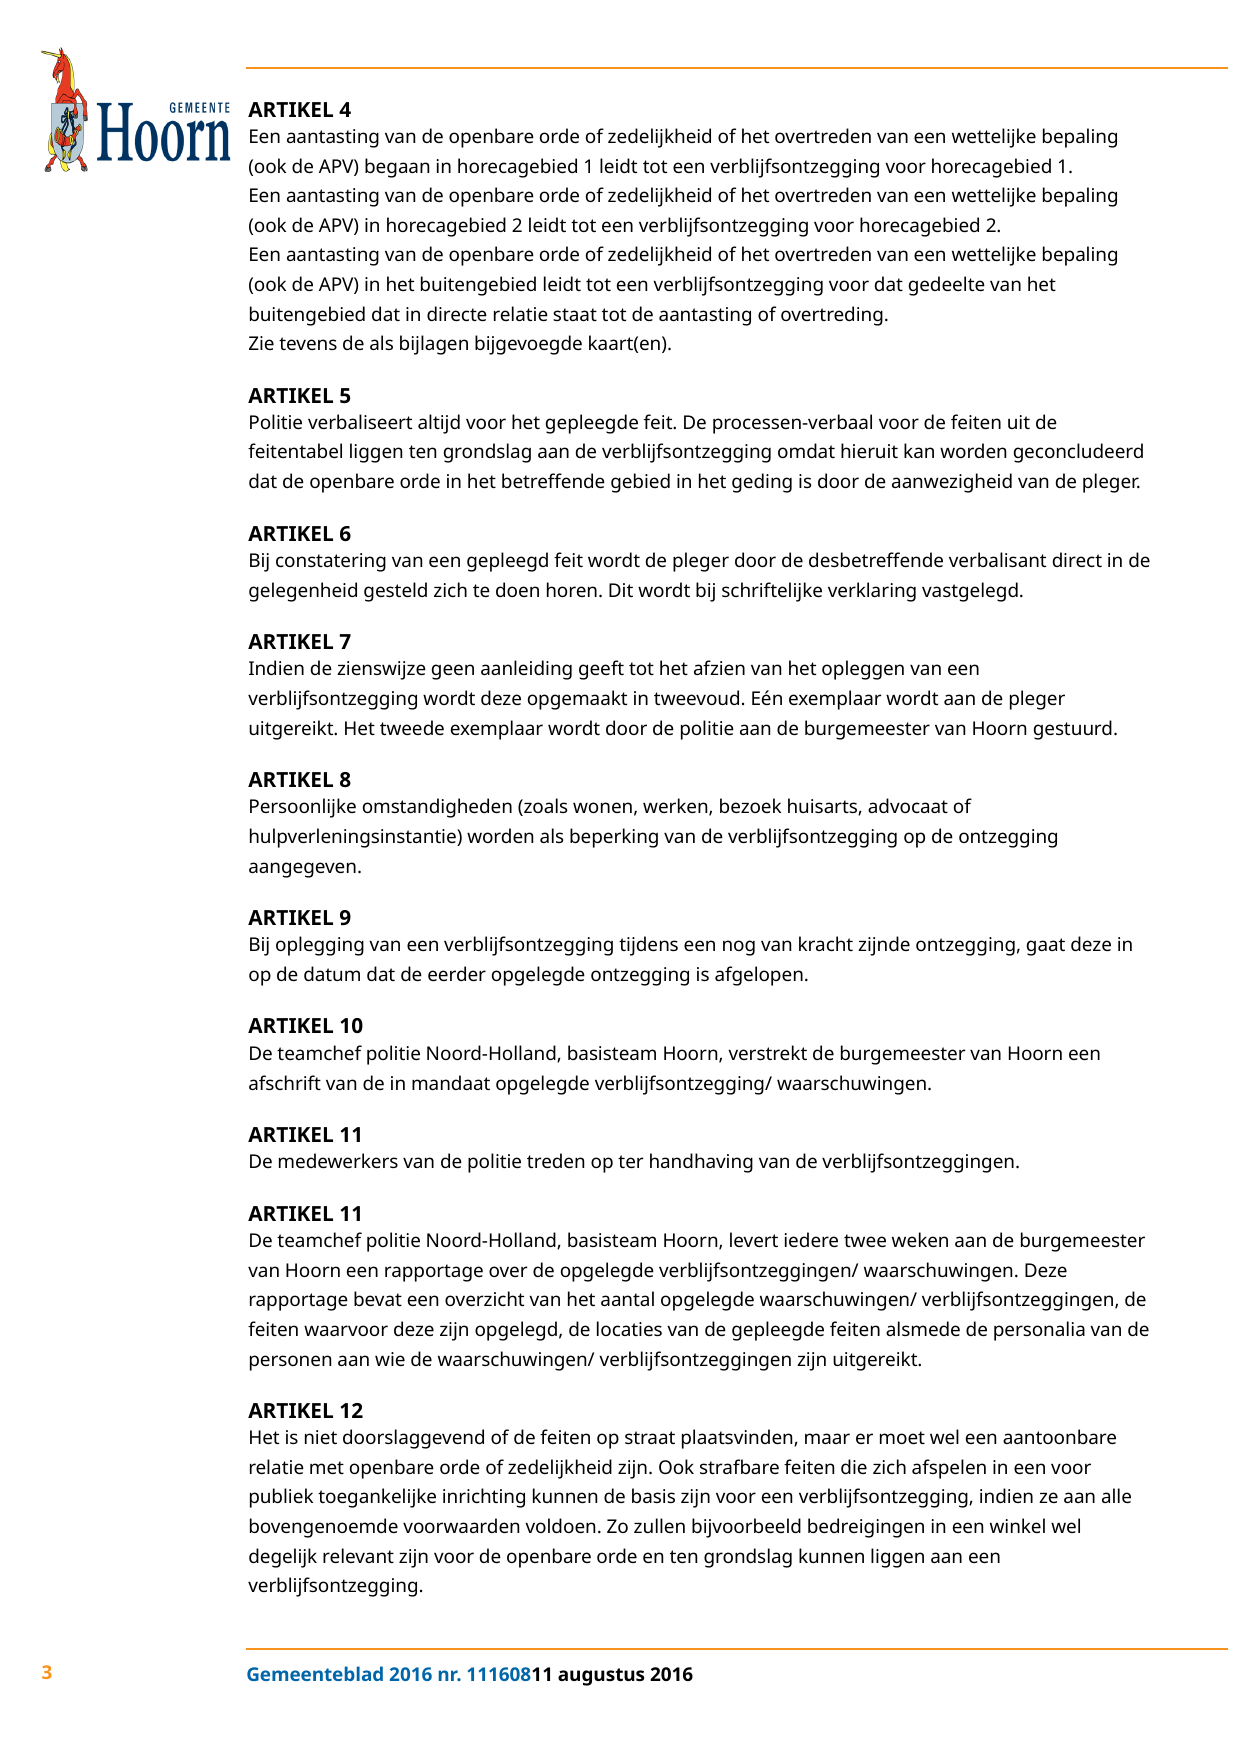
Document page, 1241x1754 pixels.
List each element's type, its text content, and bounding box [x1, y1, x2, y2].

text ARTIKEL 6 [248, 519, 1152, 547]
text Een aantasting van de openbare orde of zedelijkheid of het overtreden van een wettelijke bepaling (ook de APV) in horecagebied 2 leidt tot een verblijfsontzegging voor horecagebied 2. [248, 182, 1152, 238]
text ARTIKEL 7 [248, 627, 1152, 656]
text ARTIKEL 9 [248, 903, 1152, 932]
text Het is niet doorslaggevend of de feiten op straat plaatsvinden, maar er moet wel een aantoonbare relatie met openbare orde of zedelijkheid zijn. Ook strafbare feiten die zich afspelen in een voor publiek toegankelijke inrichting kunnen de basis zijn voor een verblijfsontzegging, indien ze aan alle bovengenoemde voorwaarden voldoen. Zo zullen bijvoorbeeld bedreigingen in een winkel wel degelijk relevant zijn voor de openbare orde en ten grondslag kunnen liggen aan een verblijfsontzegging. [248, 1424, 1152, 1598]
text De teamchef politie Noord-Holland, basisteam Hoorn, levert iedere twee weken aan de burgemeester van Hoorn een rapportage over de opgelegde verblijfsontzeggingen/ waarschuwingen. Deze rapportage bevat een overzicht van het aantal opgelegde waarschuwingen/ verblijfsontzeggingen, de feiten waarvoor deze zijn opgelegd, de locaties van de gepleegde feiten alsmede de personalia van de personen aan wie de waarschuwingen/ verblijfsontzeggingen zijn uitgereikt. [248, 1227, 1152, 1371]
text Indien de zienswijze geen aanleiding geeft tot het afzien van het opleggen van een verblijfsontzegging wordt deze opgemaakt in tweevoud. Eén exemplaar wordt aan de pleger uitgereikt. Het tweede exemplaar wordt door de politie aan de burgemeester van Hoorn gestuurd. [248, 656, 1152, 741]
text De medewerkers van de politie treden op ter handhaving van de verblijfsontzeggingen. [248, 1148, 1152, 1174]
text De teamchef politie Noord-Holland, basisteam Hoorn, verstrekt de burgemeester van Hoorn een afschrift van de in mandaat opgelegde verblijfsontzegging/ waarschuwingen. [248, 1040, 1152, 1095]
text Politie verbaliseert altijd voor het gepleegde feit. De processen-verbaal voor de feiten uit de feitentabel liggen ten grondslag aan de verblijfsontzegging omdat hieruit kan worden geconcludeerd dat de openbare orde in het betreffende gebied in het geding is door de aanwezigheid van de pleger. [248, 409, 1152, 494]
text ARTIKEL 8 [248, 765, 1152, 794]
text ARTIKEL 12 [248, 1396, 1152, 1424]
text ARTIKEL 11 [248, 1199, 1152, 1227]
text ARTIKEL 5 [248, 381, 1152, 409]
text Een aantasting van de openbare orde of zedelijkheid of het overtreden van een wettelijke bepaling (ook de APV) begaan in horecagebied 1 leidt tot een verblijfsontzegging voor horecagebied 1. [248, 123, 1152, 178]
text Bij oplegging van een verblijfsontzegging tijdens een nog van kracht zijnde ontzegging, gaat deze in op de datum dat de eerder opgelegde ontzegging is afgelopen. [248, 932, 1152, 987]
text Bij constatering van een gepleegd feit wordt de pleger door de desbetreffende verbalisant direct in de gelegenheid gesteld zich te doen horen. Dit wordt bij schriftelijke verklaring vastgelegd. [248, 547, 1152, 602]
text ARTIKEL 10 [248, 1012, 1152, 1040]
text Persoonlijke omstandigheden (zoals wonen, werken, bezoek huisarts, advocaat of hulpverleningsinstantie) worden als beperking van de verblijfsontzegging op de ontzegging aangegeven. [248, 794, 1152, 878]
text ARTIKEL 4 [248, 95, 1152, 123]
text ARTIKEL 11 [248, 1120, 1152, 1148]
picture [41, 47, 231, 172]
text Zie tevens de als bijlagen bijgevoegde kaart(en). [248, 330, 1152, 356]
text Een aantasting van de openbare orde of zedelijkheid of het overtreden van een wettelijke bepaling (ook de APV) in het buitengebied leidt tot een verblijfsontzegging voor dat gedeelte van het buitengebied dat in directe relatie staat tot de aantasting of overtreding. [248, 242, 1152, 326]
